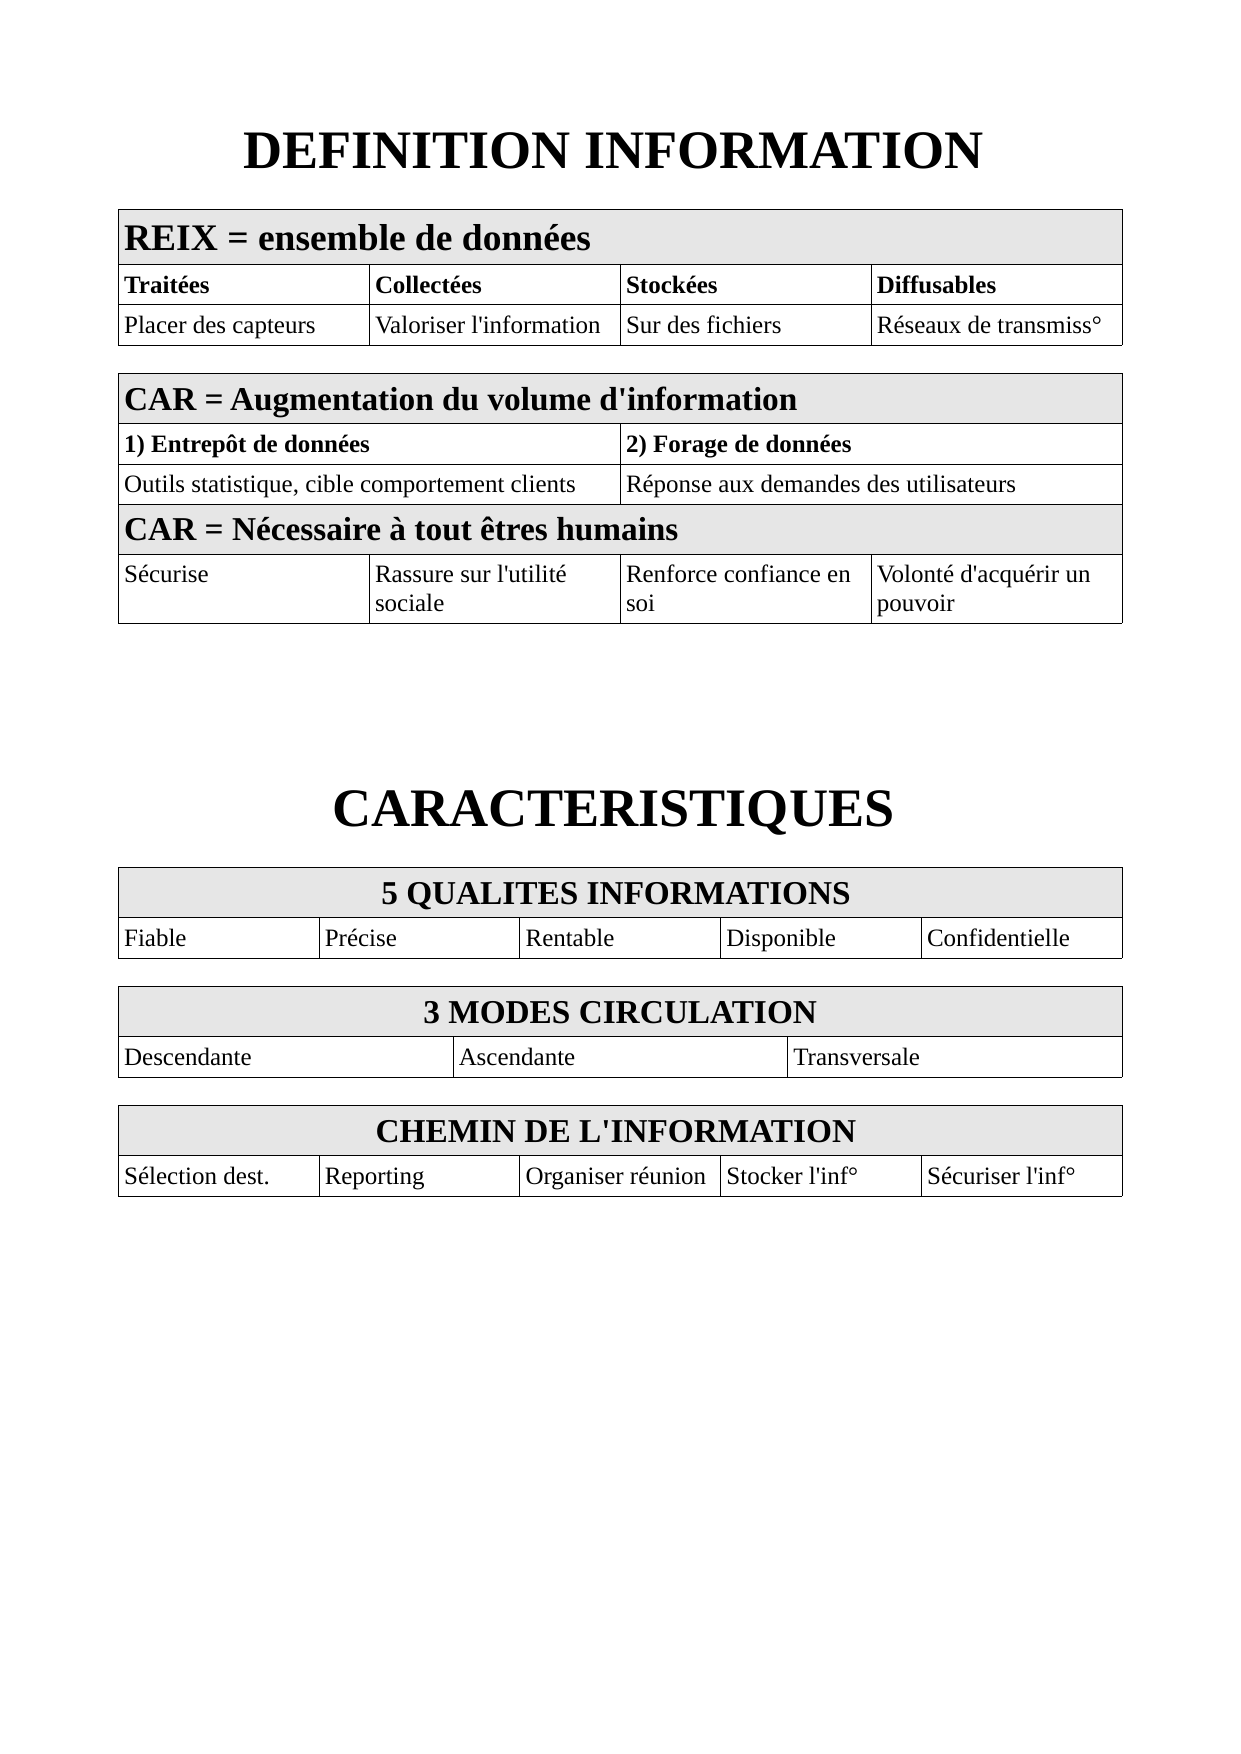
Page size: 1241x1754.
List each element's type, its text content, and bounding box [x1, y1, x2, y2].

table_cell Rentable [520, 918, 720, 957]
table_cell Réponse aux demandes des utilisateurs [621, 465, 1122, 504]
table_cell Reporting [320, 1156, 519, 1196]
text DEFINITION INFORMATION [118, 118, 1122, 180]
table_cell Descendante [119, 1037, 453, 1077]
table_cell Stocker l'inf° [721, 1156, 921, 1196]
table_cell Diffusables [872, 265, 1122, 304]
table_cell Renforce confiance en soi [621, 555, 871, 623]
table_cell Précise [320, 918, 519, 957]
table_cell Stockées [621, 265, 871, 304]
table_cell Disponible [721, 918, 921, 957]
table_cell Réseaux de transmiss° [872, 305, 1122, 344]
table_cell CAR = Nécessaire à tout êtres humains [119, 505, 1122, 554]
table_cell 2) Forage de données [621, 424, 1122, 463]
table_cell Volonté d'acquérir un pouvoir [872, 555, 1122, 623]
table_header CHEMIN DE L'INFORMATION [119, 1106, 1122, 1155]
table_cell Traitées [119, 265, 369, 304]
table_cell Collectées [370, 265, 620, 304]
table_header REIX = ensemble de données [119, 210, 1122, 264]
table_header 5 QUALITES INFORMATIONS [119, 868, 1122, 917]
table_cell Sélection dest. [119, 1156, 319, 1196]
table_cell Organiser réunion [520, 1156, 720, 1196]
table_cell Outils statistique, cible comportement clients [119, 465, 620, 504]
table_cell Fiable [119, 918, 319, 957]
table_header 3 MODES CIRCULATION [119, 987, 1122, 1036]
table_cell 1) Entrepôt de données [119, 424, 620, 463]
table_cell Transversale [788, 1037, 1122, 1077]
table_cell Valoriser l'information [370, 305, 620, 344]
table_cell Rassure sur l'utilité sociale [370, 555, 620, 623]
table_cell Sécurise [119, 555, 369, 623]
table_cell Sécuriser l'inf° [922, 1156, 1122, 1196]
table_cell Sur des fichiers [621, 305, 871, 344]
table_cell Placer des capteurs [119, 305, 369, 344]
table_cell Confidentielle [922, 918, 1122, 957]
table_header CAR = Augmentation du volume d'information [119, 374, 1122, 423]
table_cell Ascendante [454, 1037, 787, 1077]
text CARACTERISTIQUES [118, 776, 1122, 838]
